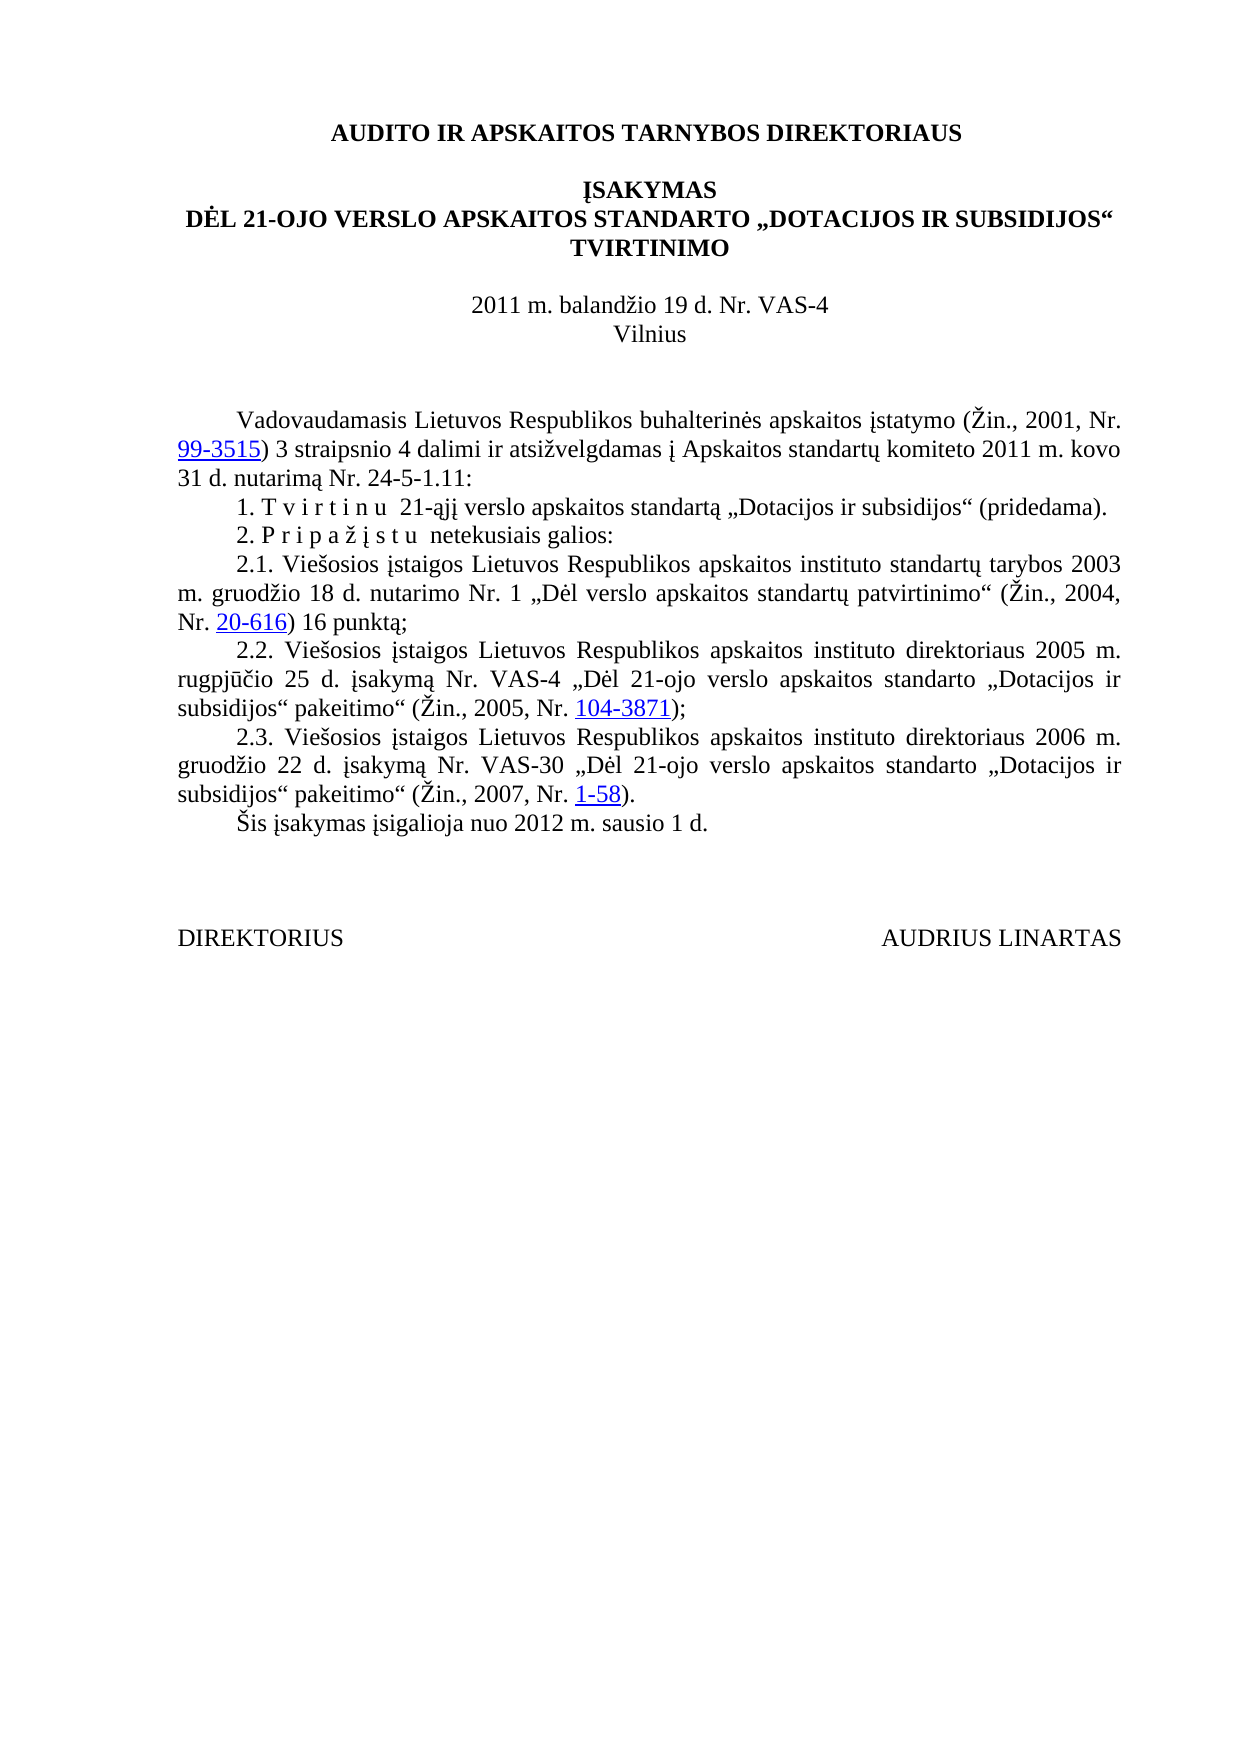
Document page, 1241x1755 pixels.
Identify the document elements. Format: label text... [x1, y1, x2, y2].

text Šis įsakymas įsigalioja nuo 2012 m. sausio 1 d. [177, 808, 1122, 837]
text Vilnius [177, 319, 1122, 348]
text Vadovaudamasis Lietuvos Respublikos buhalterinės apskaitos įstatymo (Žin., 2001, Nr. 99-3515) 3 straipsnio 4 dalimi ir atsižvelgdamas į Apskaitos standartų komiteto 2011 m. kovo 31 d. nutarimą Nr. 24-5-1.11: [177, 406, 1122, 492]
text 1. Tvirtinu 21-ąjį verslo apskaitos standartą „Dotacijos ir subsidijos“ (pridedama). [177, 492, 1122, 521]
text 2. Pripažįstu netekusiais galios: [177, 521, 1122, 549]
text Direktorius Audrius Linartas [177, 923, 1122, 952]
text 2.2. Viešosios įstaigos Lietuvos Respublikos apskaitos instituto direktoriaus 2005 m. rugpjūčio 25 d. įsakymą Nr. VAS-4 „Dėl 21-ojo verslo apskaitos standarto „Dotacijos ir subsidijos“ pakeitimo“ (Žin., 2005, Nr. 104-3871); [177, 636, 1122, 722]
text Audito ir APSKAITOS tarnybos direktoriAus [177, 118, 1122, 147]
text 2.1. Viešosios įstaigos Lietuvos Respublikos apskaitos instituto standartų tarybos 2003 m. gruodžio 18 d. nutarimo Nr. 1 „Dėl verslo apskaitos standartų patvirtinimo“ (Žin., 2004, Nr. 20-616) 16 punktą; [177, 549, 1122, 636]
text DĖL 21-OJO VERSLO APSKAITOS STANDARTO „DOTACIJOS IR SUBSIDIJOS“ TVIRTINIMO [177, 204, 1122, 262]
text 2.3. Viešosios įstaigos Lietuvos Respublikos apskaitos instituto direktoriaus 2006 m. gruodžio 22 d. įsakymą Nr. VAS-30 „Dėl 21-ojo verslo apskaitos standarto „Dotacijos ir subsidijos“ pakeitimo“ (Žin., 2007, Nr. 1-58). [177, 722, 1122, 808]
text ĮSAKYMAS [177, 176, 1122, 204]
text 2011 m. balandžio 19 d. Nr. VAS-4 [177, 291, 1122, 319]
